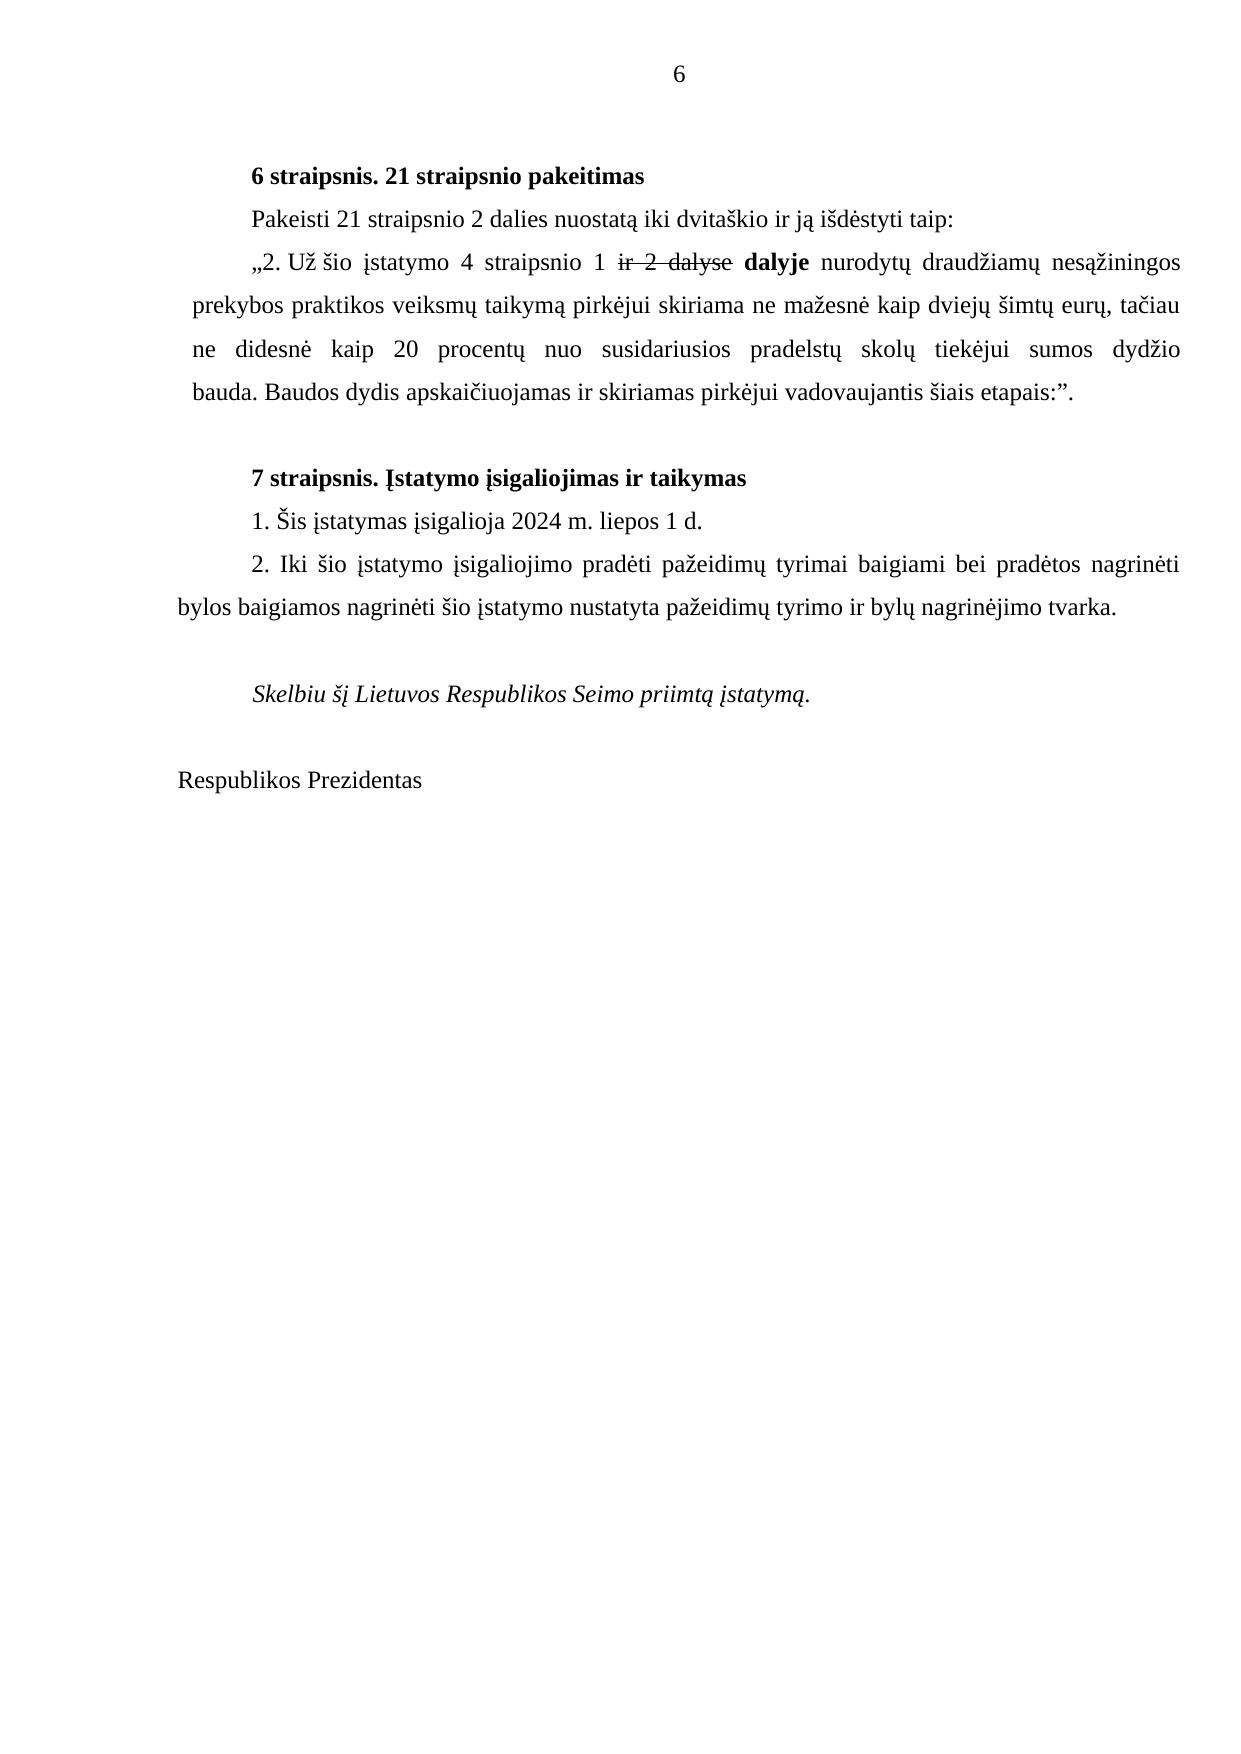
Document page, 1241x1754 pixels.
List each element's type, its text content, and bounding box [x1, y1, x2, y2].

text 6 straipsnis. 21 straipsnio pakeitimas [251, 161, 1181, 190]
text 1. Šis įstatymas įsigalioja 2024 m. liepos 1 d. [177, 506, 1181, 535]
text 7 straipsnis. Įstatymo įsigaliojimas ir taikymas [177, 463, 1181, 492]
text 2. Iki šio įstatymo įsigaliojimo pradėti pažeidimų tyrimai baigiami bei pradėtos nagrinėti bylos baigiamos nagrinėti šio įstatymo nustatyta pažeidimų tyrimo ir bylų nagrinėjimo tvarka. [177, 549, 1181, 621]
text Skelbiu šį Lietuvos Respublikos Seimo priimtą įstatymą. [177, 679, 1181, 707]
text Respublikos Prezidentas [177, 765, 1181, 794]
text „2. Už šio įstatymo 4 straipsnio 1 ir 2 dalyse dalyje nurodytų draudžiamų nesąžiningos prekybos praktikos veiksmų taikymą pirkėjui skiriama ne mažesnė kaip dviejų šimtų eurų, tačiau ne didesnė kaip 20 procentų nuo susidariusios pradelstų skolų tiekėjui sumos dydžio bauda. Baudos dydis apskaičiuojamas ir skiriamas pirkėjui vadovaujantis šiais etapais:”. [192, 247, 1181, 406]
text Pakeisti 21 straipsnio 2 dalies nuostatą iki dvitaškio ir ją išdėstyti taip: [251, 204, 1181, 233]
